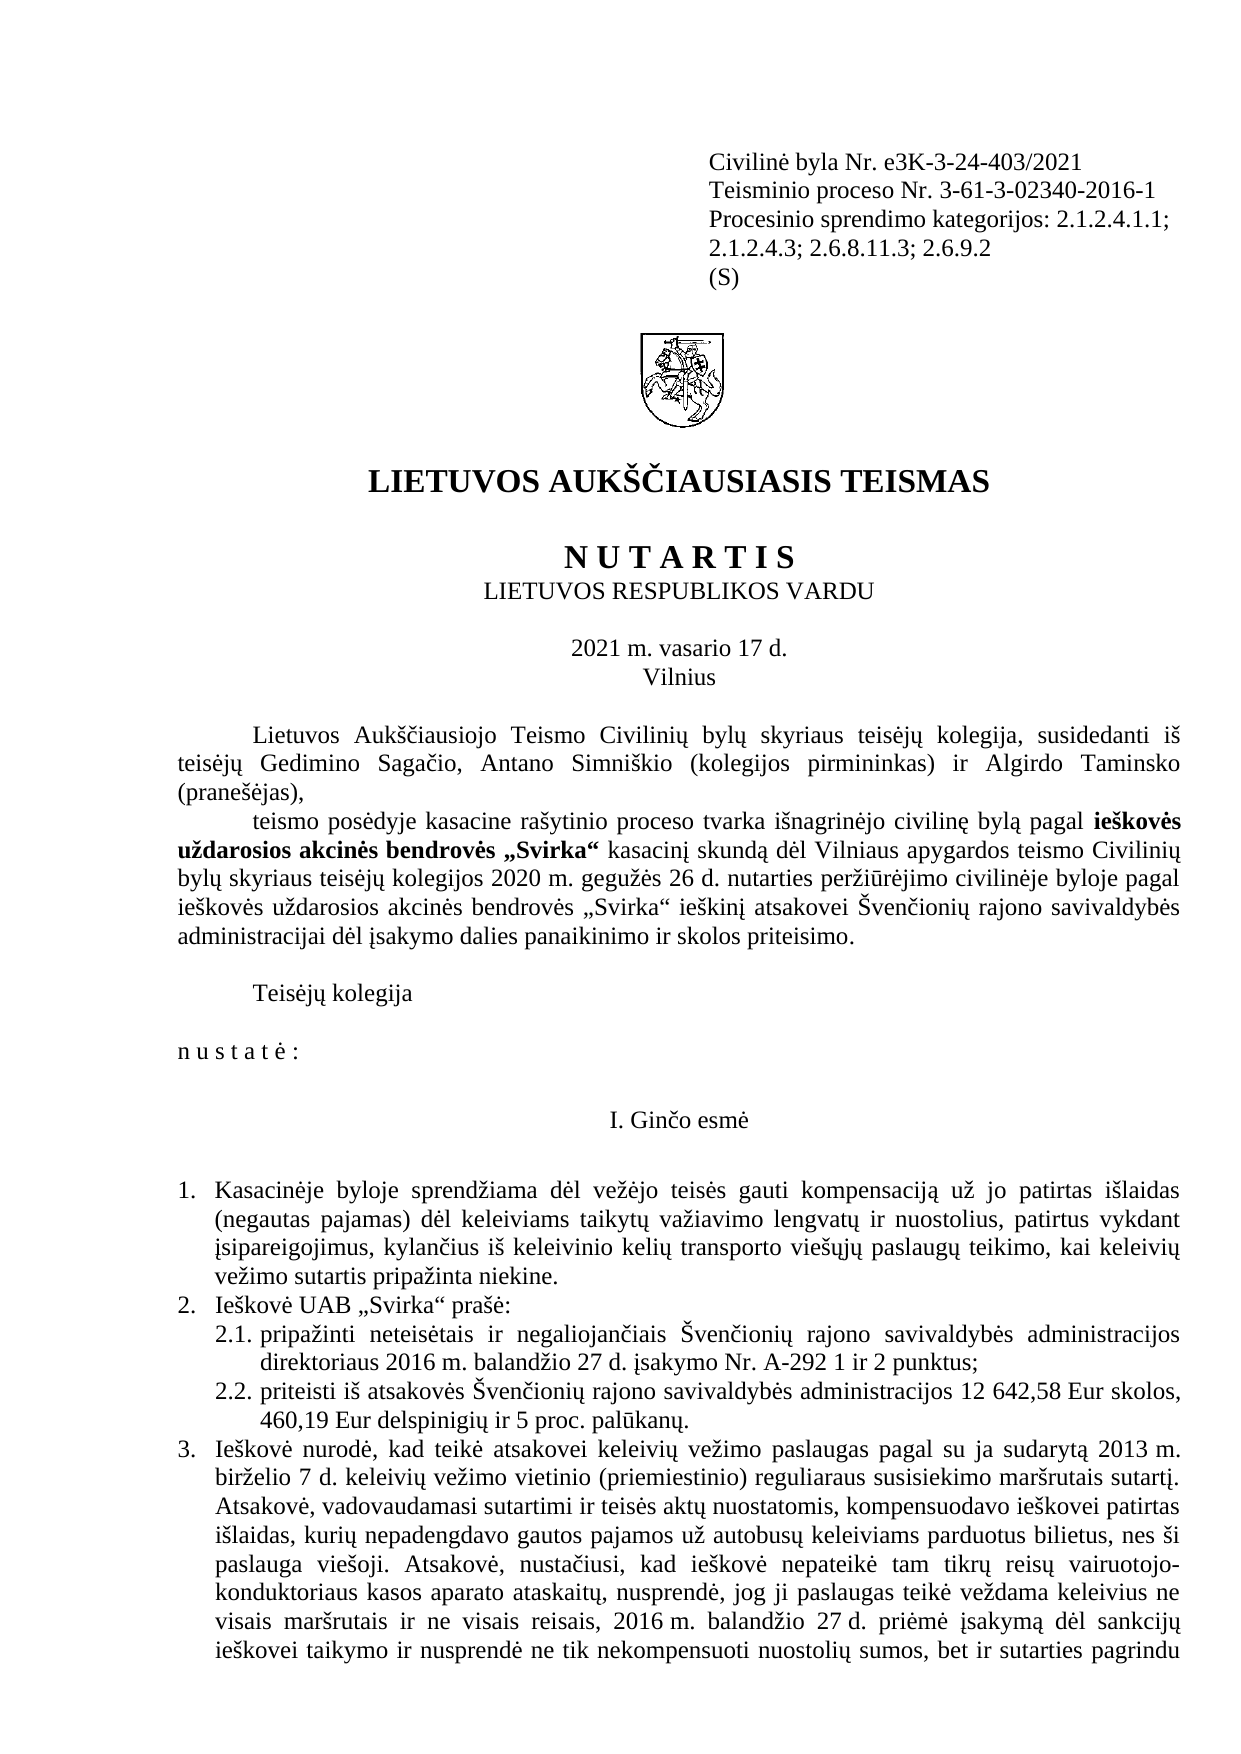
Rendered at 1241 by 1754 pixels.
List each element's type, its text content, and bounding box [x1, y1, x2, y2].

text 2021 m. vasario 17 d. [177, 633, 1181, 662]
text 2.2. priteisti iš atsakovės Švenčionių rajono savivaldybės administracijos 12 642,58 Eur skolos, 460,19 Eur delspinigių ir 5 proc. palūkanų. [215, 1376, 1181, 1434]
text n u s t a t ė : [177, 1036, 1181, 1065]
text Teisėjų kolegija [177, 978, 1181, 1007]
text Procesinio sprendimo kategorijos: 2.1.2.4.1.1; [709, 204, 1181, 233]
text teismo posėdyje kasacine rašytinio proceso tvarka išnagrinėjo civilinę bylą pagal ieškovės uždarosios akcinės bendrovės „Svirka“ kasacinį skundą dėl Vilniaus apygardos teismo Civilinių bylų skyriaus teisėjų kolegijos 2020 m. gegužės 26 d. nutarties peržiūrėjimo civilinėje byloje pagal ieškovės uždarosios akcinės bendrovės „Svirka“ ieškinį atsakovei Švenčionių rajono savivaldybės administracijai dėl įsakymo dalies panaikinimo ir skolos priteisimo. [177, 806, 1181, 950]
text Civilinė byla Nr. e3K-3-24-403/2021 [709, 147, 1181, 176]
text Teisminio proceso Nr. 3-61-3-02340-2016-1 [709, 176, 1181, 204]
text Vilnius [177, 662, 1181, 691]
text 2. Ieškovė UAB „Svirka“ prašė: [177, 1290, 1181, 1319]
text LIETUVOS AUKŠČIAUSIASIS TEISMAS [177, 461, 1181, 499]
text 2.1. pripažinti neteisėtais ir negaliojančiais Švenčionių rajono savivaldybės administracijos direktoriaus 2016 m. balandžio 27 d. įsakymo Nr. A-292 1 ir 2 punktus; [215, 1319, 1181, 1376]
text I. Ginčo esmė [177, 1105, 1181, 1134]
text 1. Kasacinėje byloje sprendžiama dėl vežėjo teisės gauti kompensaciją už jo patirtas išlaidas (negautas pajamas) dėl keleiviams taikytų važiavimo lengvatų ir nuostolius, patirtus vykdant įsipareigojimus, kylančius iš keleivinio kelių transporto viešųjų paslaugų teikimo, kai keleivių vežimo sutartis pripažinta niekine. [177, 1175, 1181, 1290]
text (S) [709, 262, 1181, 291]
text 3. Ieškovė nurodė, kad teikė atsakovei keleivių vežimo paslaugas pagal su ja sudarytą 2013 m. birželio 7 d. keleivių vežimo vietinio (priemiestinio) reguliaraus susisiekimo maršrutais sutartį. Atsakovė, vadovaudamasi sutartimi ir teisės aktų nuostatomis, kompensuodavo ieškovei patirtas išlaidas, kurių nepadengdavo gautos pajamos už autobusų keleiviams parduotus bilietus, nes ši paslauga viešoji. Atsakovė, nustačiusi, kad ieškovė nepateikė tam tikrų reisų vairuotojo-konduktoriaus kasos aparato ataskaitų, nusprendė, jog ji paslaugas teikė veždama keleivius ne visais maršrutais ir ne visais reisais, 2016 m. balandžio 27 d. priėmė įsakymą dėl sankcijų ieškovei taikymo ir nusprendė ne tik nekompensuoti nuostolių sumos, bet ir sutarties pagrindu [177, 1434, 1181, 1664]
text LIETUVOS RESPUBLIKOS VARDU [177, 576, 1181, 605]
text 2.1.2.4.3; 2.6.8.11.3; 2.6.9.2 [709, 233, 1181, 262]
text Lietuvos Aukščiausiojo Teismo Civilinių bylų skyriaus teisėjų kolegija, susidedanti iš teisėjų Gedimino Sagačio, Antano Simniškio (kolegijos pirmininkas) ir Algirdo Taminsko (pranešėjas), [177, 720, 1181, 806]
text N U T A R T I S [177, 538, 1181, 576]
